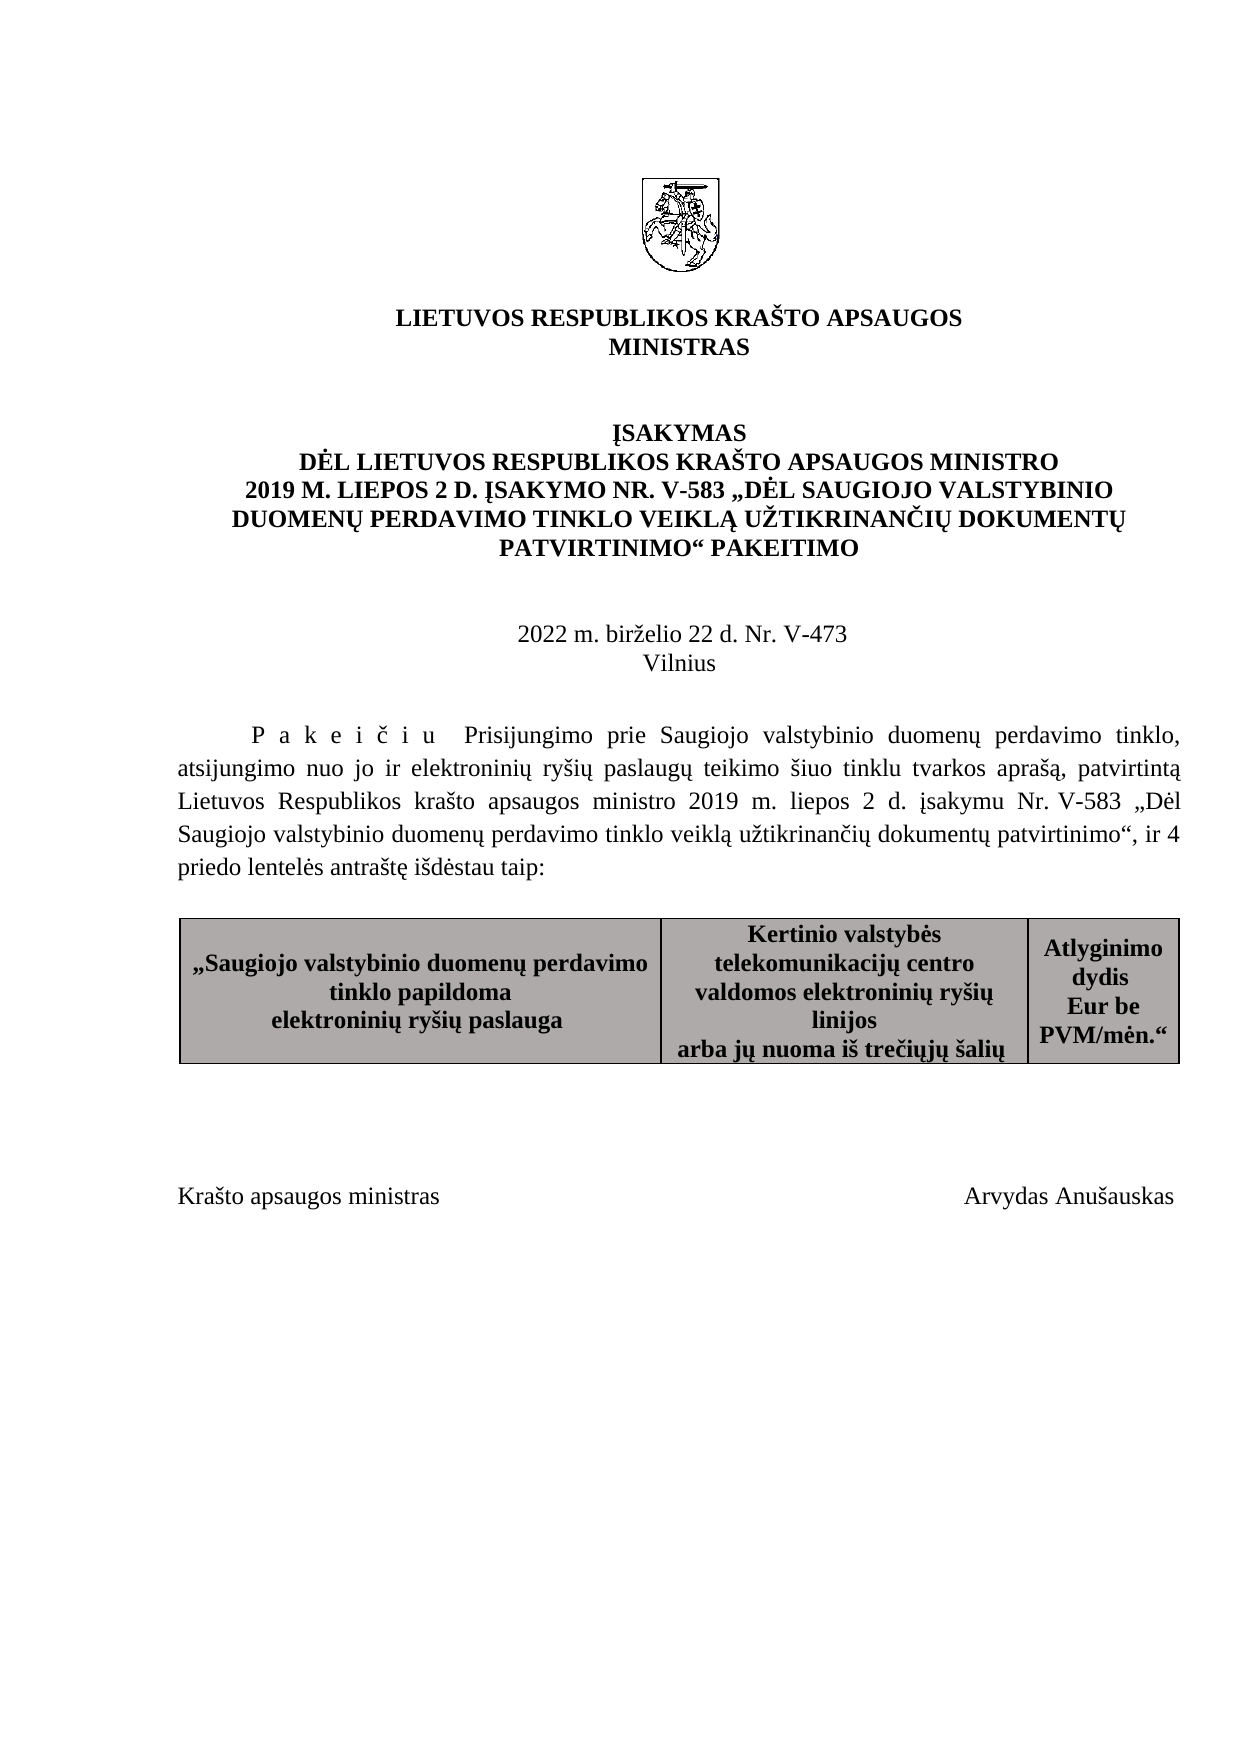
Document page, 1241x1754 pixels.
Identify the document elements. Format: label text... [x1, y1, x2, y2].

text P a k e i č i u Prisijungimo prie Saugiojo valstybinio duomenų perdavimo tinklo, atsijungimo nuo jo ir elektroninių ryšių paslaugų teikimo šiuo tinklu tvarkos aprašą, patvirtintą Lietuvos Respublikos krašto apsaugos ministro 2019 m. liepos 2 d. įsakymu Nr. V-583 „Dėl Saugiojo valstybinio duomenų perdavimo tinklo veiklą užtikrinančių dokumentų patvirtinimo“, ir 4 priedo lentelės antraštę išdėstau taip: [177, 720, 1181, 881]
text LIETUVOS RESPUBLIKOS KRAŠTO APSAUGOS [177, 303, 1181, 332]
text ĮSAKYMAS [177, 418, 1181, 447]
text 2022 m. birželio 22 d. Nr. V-473 [177, 619, 1181, 648]
text MINISTRAS [177, 332, 1181, 361]
text Vilnius [177, 648, 1181, 677]
table_header Kertinio valstybės telekomunikacijų centro valdomos elektroninių ryšių linijos arba jų nuoma iš trečiųjų šalių [662, 919, 1027, 1063]
table_header „Saugiojo valstybinio duomenų perdavimo tinklo papildoma elektroninių ryšių paslauga [181, 919, 660, 1063]
table_header Atlyginimo dydis Eur be PVM/mėn.“ [1029, 919, 1178, 1063]
text DĖL LIETUVOS RESPUBLIKOS KRAŠTO APSAUGOS MINISTRO [177, 447, 1181, 476]
text Krašto apsaugos ministras Arvydas Anušauskas [177, 1172, 1181, 1209]
text 2019 M. LIEPOS 2 D. ĮSAKYMO NR. V-583 „DĖL saugiojo valstybinio duomenų perdavimo tinklo veiklą užtiKrinančių dokumentų PAtvirtinimo“ PAKEITIMO [177, 476, 1181, 562]
